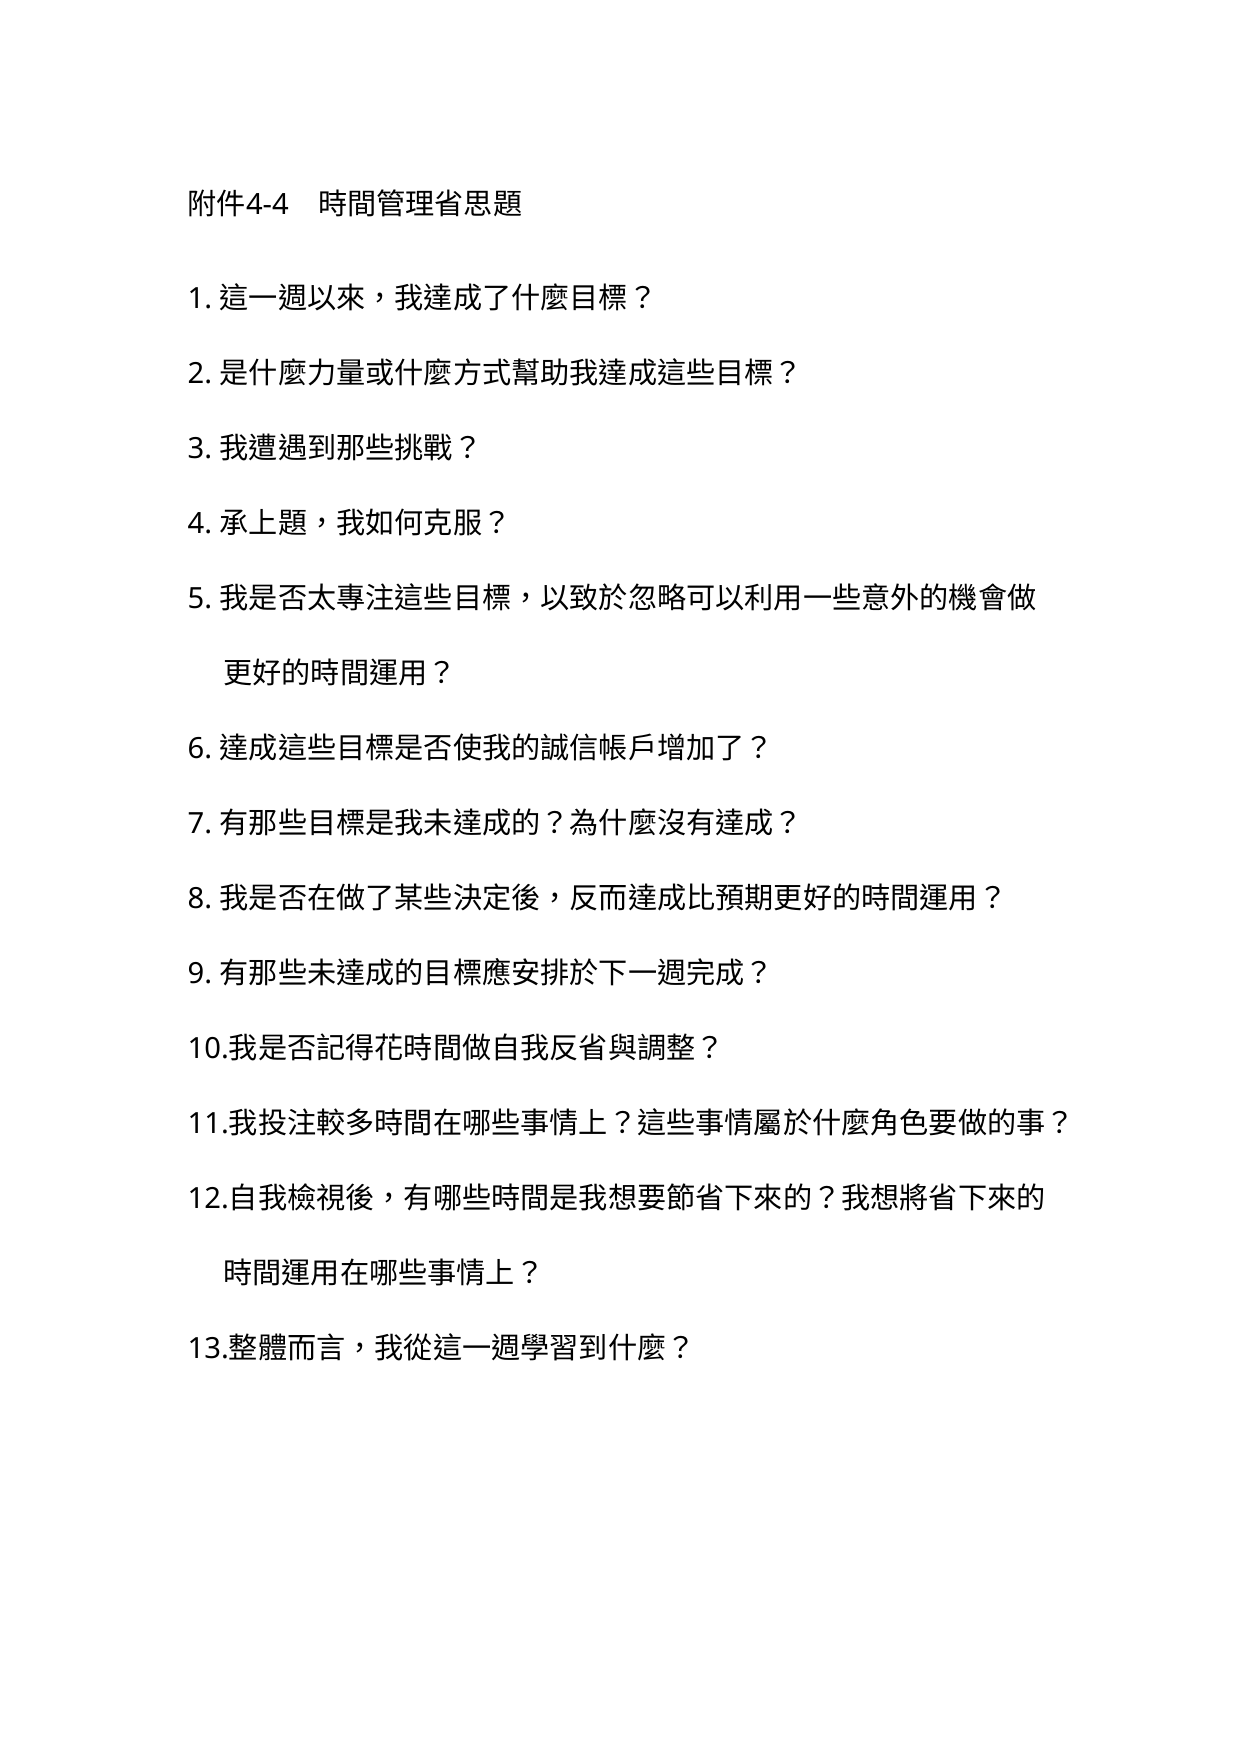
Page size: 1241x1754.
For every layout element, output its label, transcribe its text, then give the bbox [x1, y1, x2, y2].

text 12.自我檢視後，有哪些時間是我想要節省下來的？我想將省下來的時間運用在哪些事情上？ [187, 1158, 1053, 1308]
text 4. 承上題，我如何克服？ [187, 483, 1053, 558]
text 13.整體而言，我從這一週學習到什麼？ [187, 1308, 1053, 1383]
text 6. 達成這些目標是否使我的誠信帳戶增加了？ [187, 708, 1053, 783]
text 5. 我是否太專注這些目標，以致於忽略可以利用一些意外的機會做更好的時間運用？ [187, 558, 1053, 708]
text 2. 是什麼力量或什麼方式幫助我達成這些目標？ [187, 333, 1053, 408]
text 7. 有那些目標是我未達成的？為什麼沒有達成？ [187, 783, 1053, 858]
text 3. 我遭遇到那些挑戰？ [187, 408, 1053, 483]
text 10.我是否記得花時間做自我反省與調整？ [187, 1008, 1053, 1083]
text 8. 我是否在做了某些決定後，反而達成比預期更好的時間運用？ [187, 858, 1053, 933]
text 9. 有那些未達成的目標應安排於下一週完成？ [187, 933, 1053, 1008]
text 11.我投注較多時間在哪些事情上？這些事情屬於什麼角色要做的事？ [187, 1083, 1053, 1158]
text 1. 這一週以來，我達成了什麼目標？ [187, 258, 1053, 333]
text 附件4-4 時間管理省思題 [187, 164, 1053, 239]
